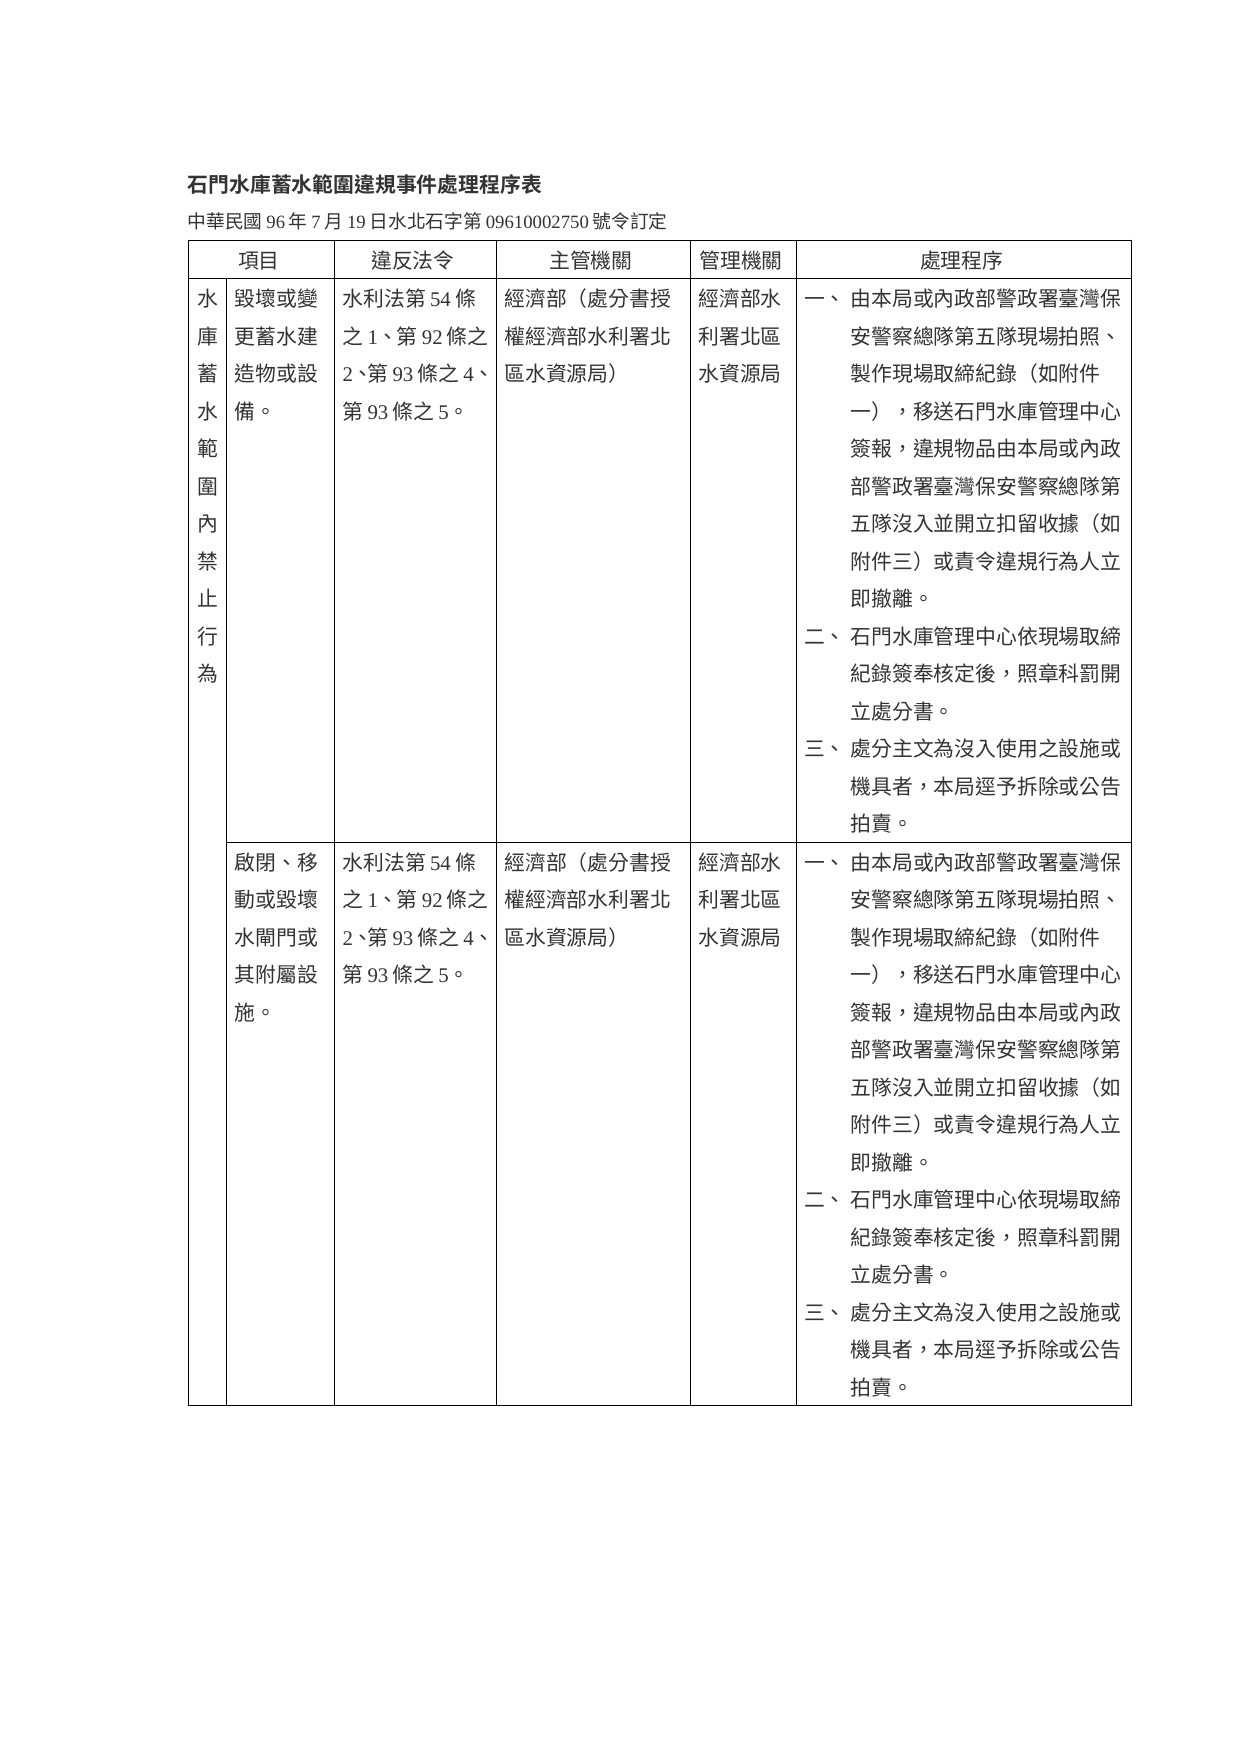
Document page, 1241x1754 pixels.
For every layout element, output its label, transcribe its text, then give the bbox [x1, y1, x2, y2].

table_cell 經濟部（處分書授權經濟部水利署北區水資源局） [497, 843, 690, 1405]
table_header 主管機關 [497, 241, 690, 278]
table_cell 一、 由本局或內政部警政署臺灣保安警察總隊第五隊現場拍照、製作現場取締紀錄（如附件一），移送石門水庫管理中心簽報，違規物品由本局或內政部警政署臺灣保安警察總隊第五隊沒入並開立扣留收據（如附件三）或責令違規行為人立即撤離。 二、 石門水庫管理中心依現場取締紀錄簽奉核定後，照章科罰開立處分書。 三、 處分主文為沒入使用之設施或機具者，本局逕予拆除或公告拍賣。 [797, 279, 1131, 842]
table_cell 水利法第54條之1、第92條之2、第93條之4、第93條之5。 [335, 279, 496, 842]
table_cell 經濟部水利署北區水資源局 [691, 279, 796, 842]
table_cell 經濟部水利署北區水資源局 [691, 843, 796, 1405]
table_header 管理機關 [691, 241, 796, 278]
table_cell 啟閉、移動或毀壞水閘門或其附屬設施。 [227, 843, 334, 1405]
table_cell 經濟部（處分書授權經濟部水利署北區水資源局） [497, 279, 690, 842]
table_cell 毀壞或變更蓄水建造物或設備。 [227, 279, 334, 842]
table_cell 水庫蓄水範圍內禁止行為 [189, 279, 226, 1405]
text 石門水庫蓄水範圍違規事件處理程序表 [187, 164, 1053, 202]
table_cell 水利法第54條之1、第92條之2、第93條之4、第93條之5。 [335, 843, 496, 1405]
table_cell 一、 由本局或內政部警政署臺灣保安警察總隊第五隊現場拍照、製作現場取締紀錄（如附件一），移送石門水庫管理中心簽報，違規物品由本局或內政部警政署臺灣保安警察總隊第五隊沒入並開立扣留收據（如附件三）或責令違規行為人立即撤離。 二、 石門水庫管理中心依現場取締紀錄簽奉核定後，照章科罰開立處分書。 三、 處分主文為沒入使用之設施或機具者，本局逕予拆除或公告拍賣。 [797, 843, 1131, 1405]
text 中華民國96年7月19日水北石字第09610002750號令訂定 [187, 202, 1053, 239]
table_header 處理程序 [797, 241, 1131, 278]
table_header 項目 [189, 241, 334, 278]
table_header 違反法令 [335, 241, 496, 278]
